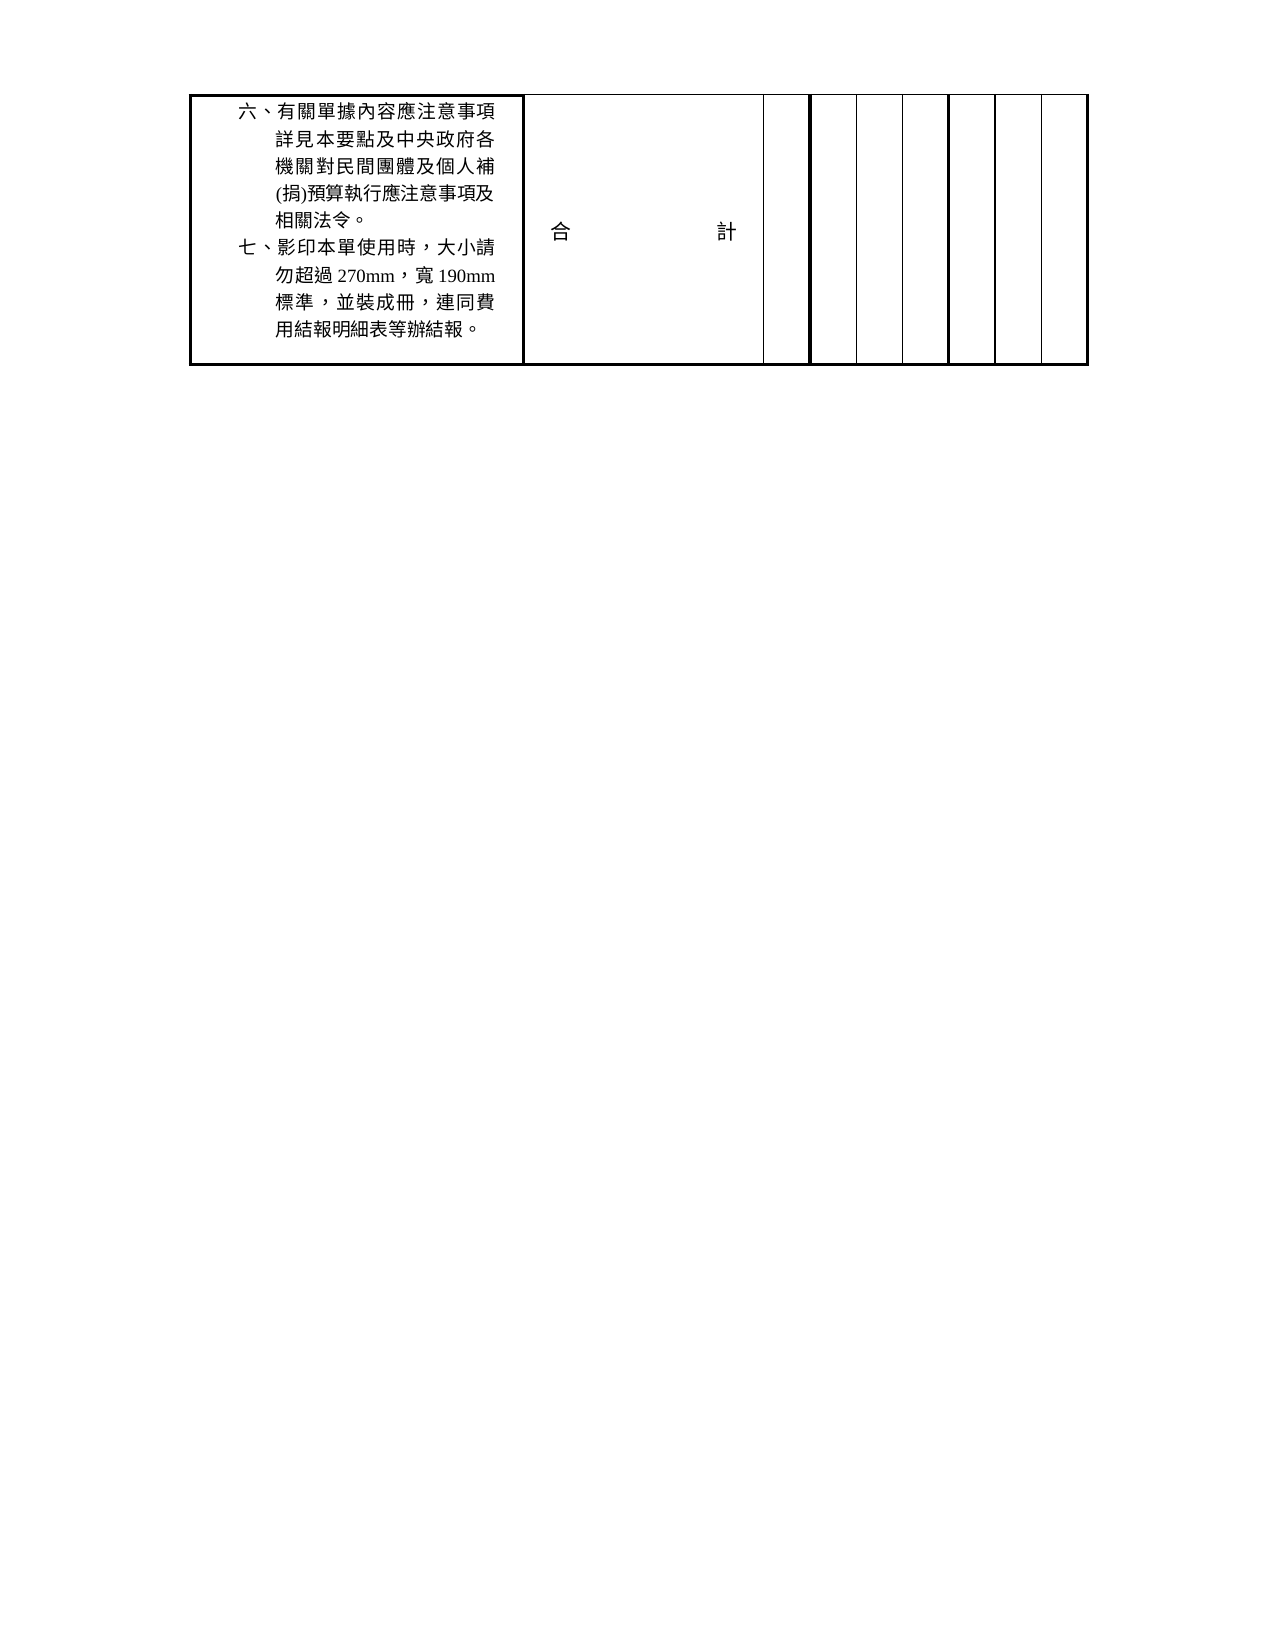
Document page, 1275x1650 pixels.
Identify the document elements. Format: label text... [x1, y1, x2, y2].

table_cell [857, 95, 902, 363]
table_cell 六、有關單據內容應注意事項詳見本要點及中央政府各機關對民間團體及個人補(捐)預算執行應注意事項及相關法令。 七、影印本單使用時，大小請勿超過270mm，寬190mm標準，並裝成冊，連同費用結報明細表等辦結報。 [192, 97, 522, 363]
table_cell [996, 95, 1041, 363]
table_cell [950, 95, 994, 363]
table_cell [812, 95, 856, 363]
table_cell [903, 95, 947, 363]
table_cell [764, 95, 808, 363]
table_cell 合 計 [525, 95, 763, 363]
table_cell [1042, 95, 1086, 363]
